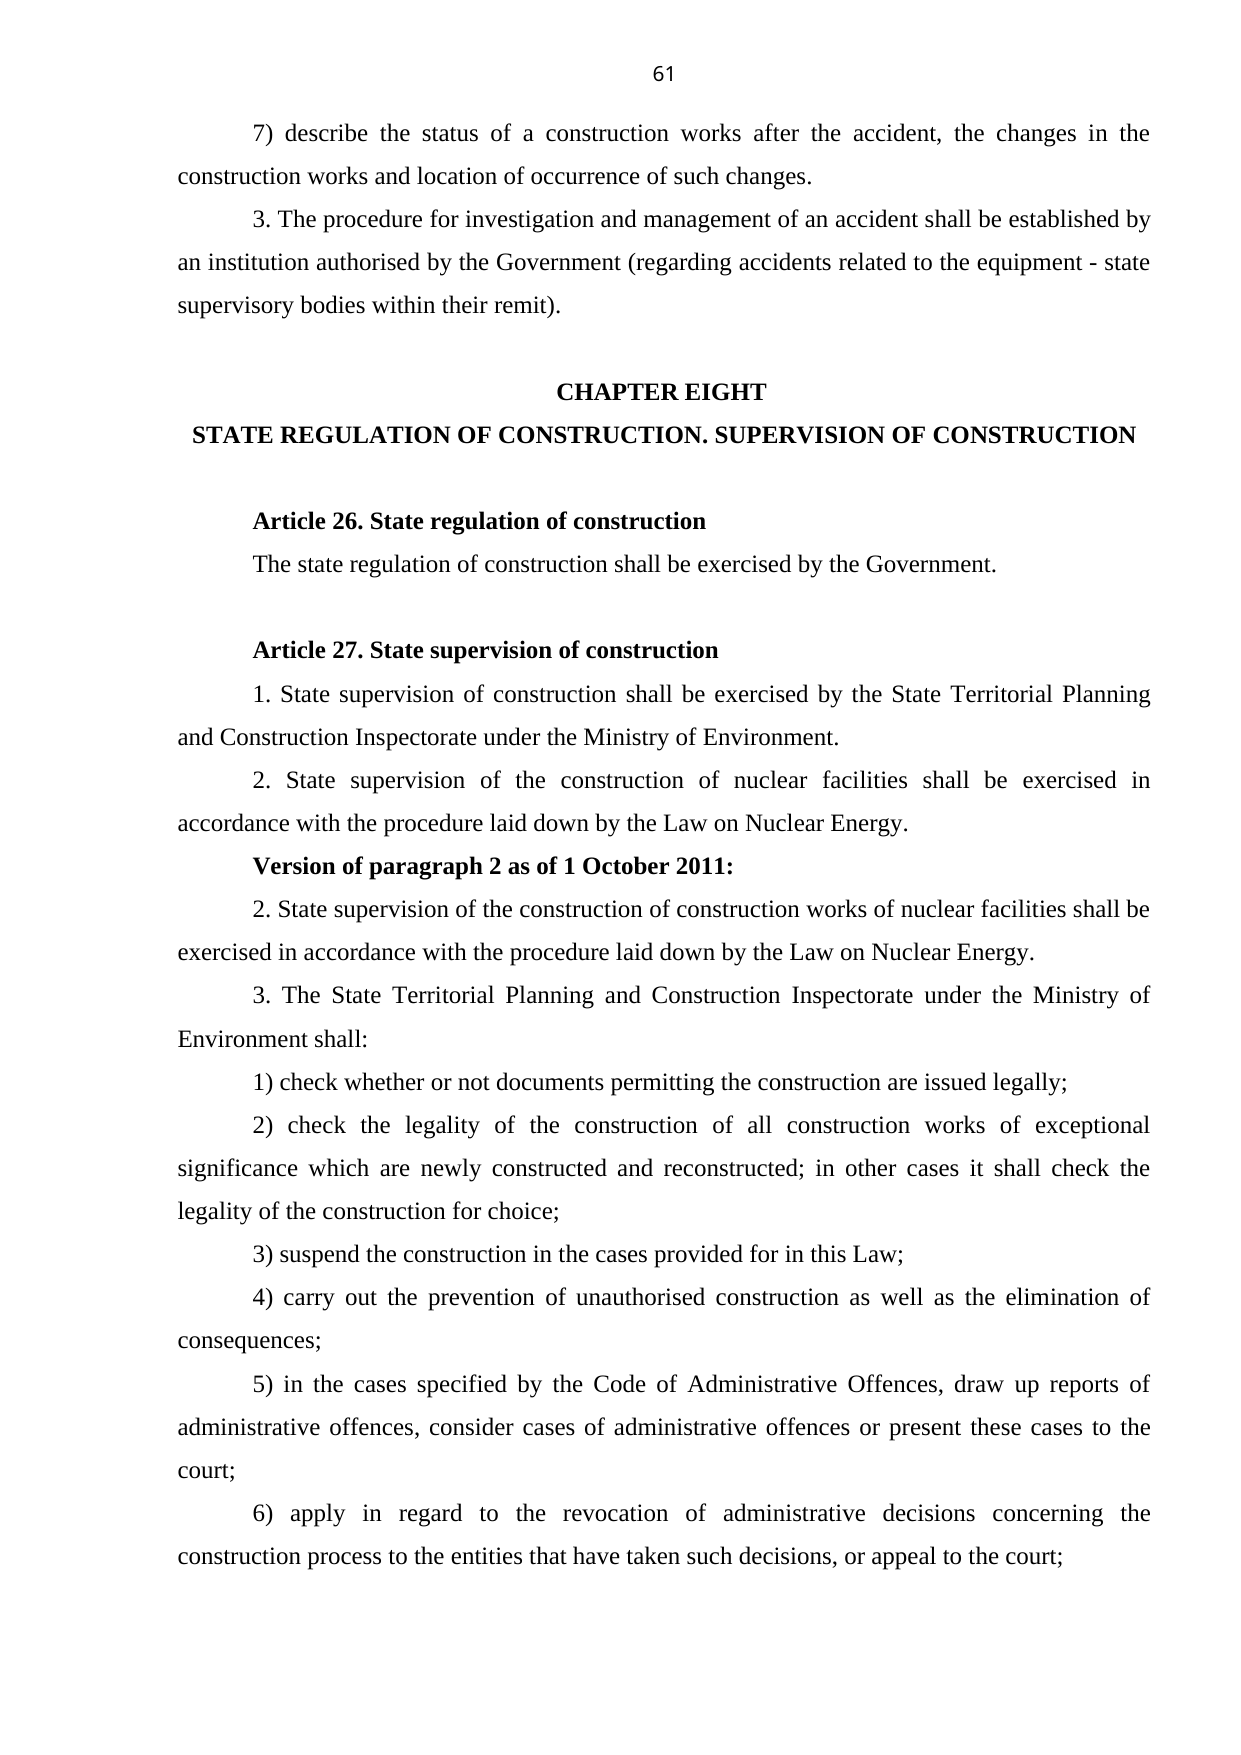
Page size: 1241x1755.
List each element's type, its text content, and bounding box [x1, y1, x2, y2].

text 7) describe the status of a construction works after the accident, the changes in the construction works and location of occurrence of such changes. [177, 118, 1152, 190]
text 5) in the cases specified by the Code of Administrative Offences, draw up reports of administrative offences, consider cases of administrative offences or present these cases to the court; [177, 1369, 1152, 1484]
text 1) check whether or not documents permitting the construction are issued legally; [177, 1067, 1152, 1096]
text Version of paragraph 2 as of 1 October 2011: [177, 851, 1152, 880]
text 2. State supervision of the construction of construction works of nuclear facilities shall be exercised in accordance with the procedure laid down by the Law on Nuclear Energy. [177, 894, 1152, 966]
text 4) carry out the prevention of unauthorised construction as well as the elimination of consequences; [177, 1282, 1152, 1354]
text 6) apply in regard to the revocation of administrative decisions concerning the construction process to the entities that have taken such decisions, or appeal to the court; [177, 1498, 1152, 1570]
text 3. The procedure for investigation and management of an accident shall be established by an institution authorised by the Government (regarding accidents related to the equipment - state supervisory bodies within their remit). [177, 204, 1152, 319]
text STATE REGULATION OF CONSTRUCTION. SUPERVISION OF CONSTRUCTION [177, 420, 1152, 449]
text The state regulation of construction shall be exercised by the Government. [177, 549, 1152, 578]
text Article 26. State regulation of construction [177, 506, 1152, 535]
text 2. State supervision of the construction of nuclear facilities shall be exercised in accordance with the procedure laid down by the Law on Nuclear Energy. [177, 765, 1152, 837]
text 2) check the legality of the construction of all construction works of exceptional significance which are newly constructed and reconstructed; in other cases it shall check the legality of the construction for choice; [177, 1110, 1152, 1225]
text 3. The State Territorial Planning and Construction Inspectorate under the Ministry of Environment shall: [177, 981, 1152, 1052]
text 1. State supervision of construction shall be exercised by the State Territorial Planning and Construction Inspectorate under the Ministry of Environment. [177, 679, 1152, 751]
text Article 27. State supervision of construction [177, 636, 1152, 664]
text 3) suspend the construction in the cases provided for in this Law; [177, 1239, 1152, 1268]
text CHAPTER EIGHT [177, 377, 1152, 406]
